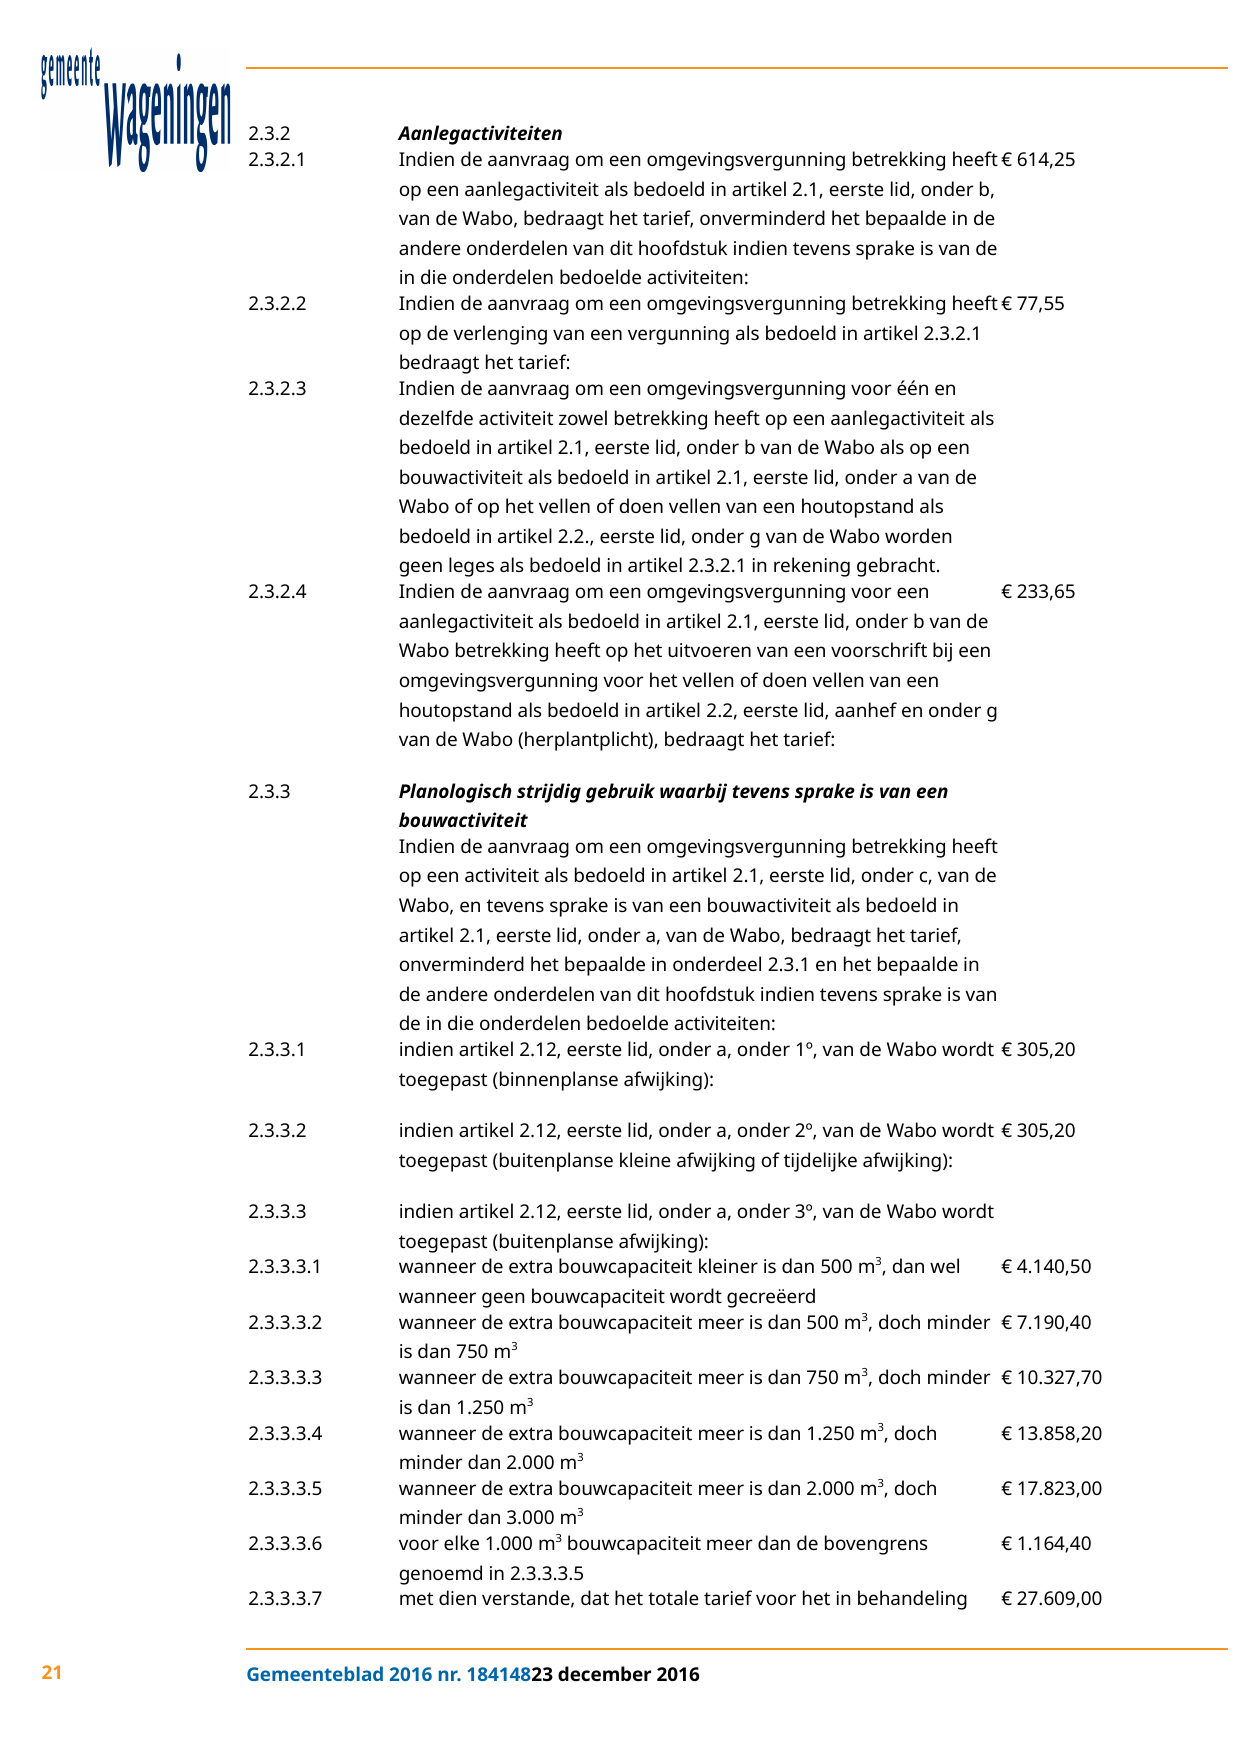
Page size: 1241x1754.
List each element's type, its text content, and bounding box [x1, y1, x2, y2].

table_cell 2.3.3.2 [248, 1118, 398, 1173]
table_cell Indien de aanvraag om een omgevingsvergunning betrekking heeft op een aanlegactiviteit als bedoeld in artikel 2.1, eerste lid, onder b, van de Wabo, bedraagt het tarief, onverminderd het bepaalde in de andere onderdelen van dit hoofdstuk indien tevens sprake is van de in die onderdelen bedoelde activiteiten: [399, 146, 1001, 290]
table_cell [1001, 1092, 1152, 1117]
table_cell € 13.858,20 [1001, 1420, 1152, 1475]
table_cell € 233,65 [1001, 579, 1152, 752]
table_cell wanneer de extra bouwcapaciteit meer is dan 750 m3, doch minder is dan 1.250 m3 [399, 1364, 1001, 1420]
picture [41, 47, 231, 172]
table_cell 2.3.3.3.4 [248, 1420, 398, 1475]
table_cell [1001, 95, 1152, 121]
table_cell 2.3.3.3.5 [248, 1475, 398, 1530]
table_cell [1001, 833, 1152, 1036]
table_cell 2.3.2.2 [248, 290, 398, 375]
table_cell indien artikel 2.12, eerste lid, onder a, onder 3º, van de Wabo wordt toegepast (buitenplanse afwijking): [399, 1199, 1001, 1254]
table_cell wanneer de extra bouwcapaciteit meer is dan 500 m3, doch minder is dan 750 m3 [399, 1309, 1001, 1364]
table_cell wanneer de extra bouwcapaciteit meer is dan 2.000 m3, doch minder dan 3.000 m3 [399, 1475, 1001, 1530]
table_cell [1001, 1173, 1152, 1198]
table_cell 2.3.3.1 [248, 1036, 398, 1092]
table_cell wanneer de extra bouwcapaciteit meer is dan 1.250 m3, doch minder dan 2.000 m3 [399, 1420, 1001, 1475]
table_cell € 7.190,40 [1001, 1309, 1152, 1364]
table_cell Indien de aanvraag om een omgevingsvergunning betrekking heeft op de verlenging van een vergunning als bedoeld in artikel 2.3.2.1 bedraagt het tarief: [399, 290, 1001, 375]
table_cell € 27.609,00 [1001, 1586, 1152, 1611]
table_cell [248, 95, 398, 121]
table_cell Indien de aanvraag om een omgevingsvergunning betrekking heeft op een activiteit als bedoeld in artikel 2.1, eerste lid, onder c, van de Wabo, en tevens sprake is van een bouwactiviteit als bedoeld in artikel 2.1, eerste lid, onder a, van de Wabo, bedraagt het tarief, onverminderd het bepaalde in onderdeel 2.3.1 en het bepaalde in de andere onderdelen van dit hoofdstuk indien tevens sprake is van de in die onderdelen bedoelde activiteiten: [399, 833, 1001, 1036]
table_cell Indien de aanvraag om een omgevingsvergunning voor een aanlegactiviteit als bedoeld in artikel 2.1, eerste lid, onder b van de Wabo betrekking heeft op het uitvoeren van een voorschrift bij een omgevingsvergunning voor het vellen of doen vellen van een houtopstand als bedoeld in artikel 2.2, eerste lid, aanhef en onder g van de Wabo (herplantplicht), bedraagt het tarief: [399, 579, 1001, 752]
table_cell 2.3.3.3.6 [248, 1530, 398, 1586]
table_cell 2.3.3.3.2 [248, 1309, 398, 1364]
table_cell 2.3.2.3 [248, 375, 398, 578]
table_cell [399, 752, 1001, 778]
table_cell 2.3.3.3 [248, 1199, 398, 1254]
table_cell 2.3.3.3.1 [248, 1254, 398, 1309]
table_cell [1001, 778, 1152, 833]
table_cell met dien verstande, dat het totale tarief voor het in behandeling [399, 1586, 1001, 1611]
table_cell Planologisch strijdig gebruik waarbij tevens sprake is van een bouwactiviteit [399, 778, 1001, 833]
table_cell € 305,20 [1001, 1118, 1152, 1173]
table_cell [399, 1173, 1001, 1198]
table_cell 2.3.3 [248, 778, 398, 833]
table_cell € 17.823,00 [1001, 1475, 1152, 1530]
table_cell 2.3.3.3.7 [248, 1586, 398, 1611]
table_cell Aanlegactiviteiten [399, 121, 1001, 146]
table_cell [399, 95, 1001, 121]
table_cell € 305,20 [1001, 1036, 1152, 1092]
table_cell [248, 752, 398, 778]
table_cell indien artikel 2.12, eerste lid, onder a, onder 2º, van de Wabo wordt toegepast (buitenplanse kleine afwijking of tijdelijke afwijking): [399, 1118, 1001, 1173]
table_cell € 614,25 [1001, 146, 1152, 290]
table_cell wanneer de extra bouwcapaciteit kleiner is dan 500 m3, dan wel wanneer geen bouwcapaciteit wordt gecreëerd [399, 1254, 1001, 1309]
table_cell 2.3.2 [248, 121, 398, 146]
table_cell [1001, 375, 1152, 578]
table_cell € 10.327,70 [1001, 1364, 1152, 1420]
table_cell 2.3.2.1 [248, 146, 398, 290]
table_cell [1001, 1199, 1152, 1254]
table_cell indien artikel 2.12, eerste lid, onder a, onder 1º, van de Wabo wordt toegepast (binnenplanse afwijking): [399, 1036, 1001, 1092]
table_cell 2.3.3.3.3 [248, 1364, 398, 1420]
table_cell [1001, 121, 1152, 146]
table_cell € 1.164,40 [1001, 1530, 1152, 1586]
table_cell 2.3.2.4 [248, 579, 398, 752]
table_cell Indien de aanvraag om een omgevingsvergunning voor één en dezelfde activiteit zowel betrekking heeft op een aanlegactiviteit als bedoeld in artikel 2.1, eerste lid, onder b van de Wabo als op een bouwactiviteit als bedoeld in artikel 2.1, eerste lid, onder a van de Wabo of op het vellen of doen vellen van een houtopstand als bedoeld in artikel 2.2., eerste lid, onder g van de Wabo worden geen leges als bedoeld in artikel 2.3.2.1 in rekening gebracht. [399, 375, 1001, 578]
table_cell € 4.140,50 [1001, 1254, 1152, 1309]
table_cell [248, 1092, 398, 1117]
table_cell [248, 1173, 398, 1198]
table_cell [1001, 752, 1152, 778]
table_cell voor elke 1.000 m3 bouwcapaciteit meer dan de bovengrens genoemd in 2.3.3.3.5 [399, 1530, 1001, 1586]
table_cell [399, 1092, 1001, 1117]
table_cell € 77,55 [1001, 290, 1152, 375]
table_cell [248, 833, 398, 1036]
